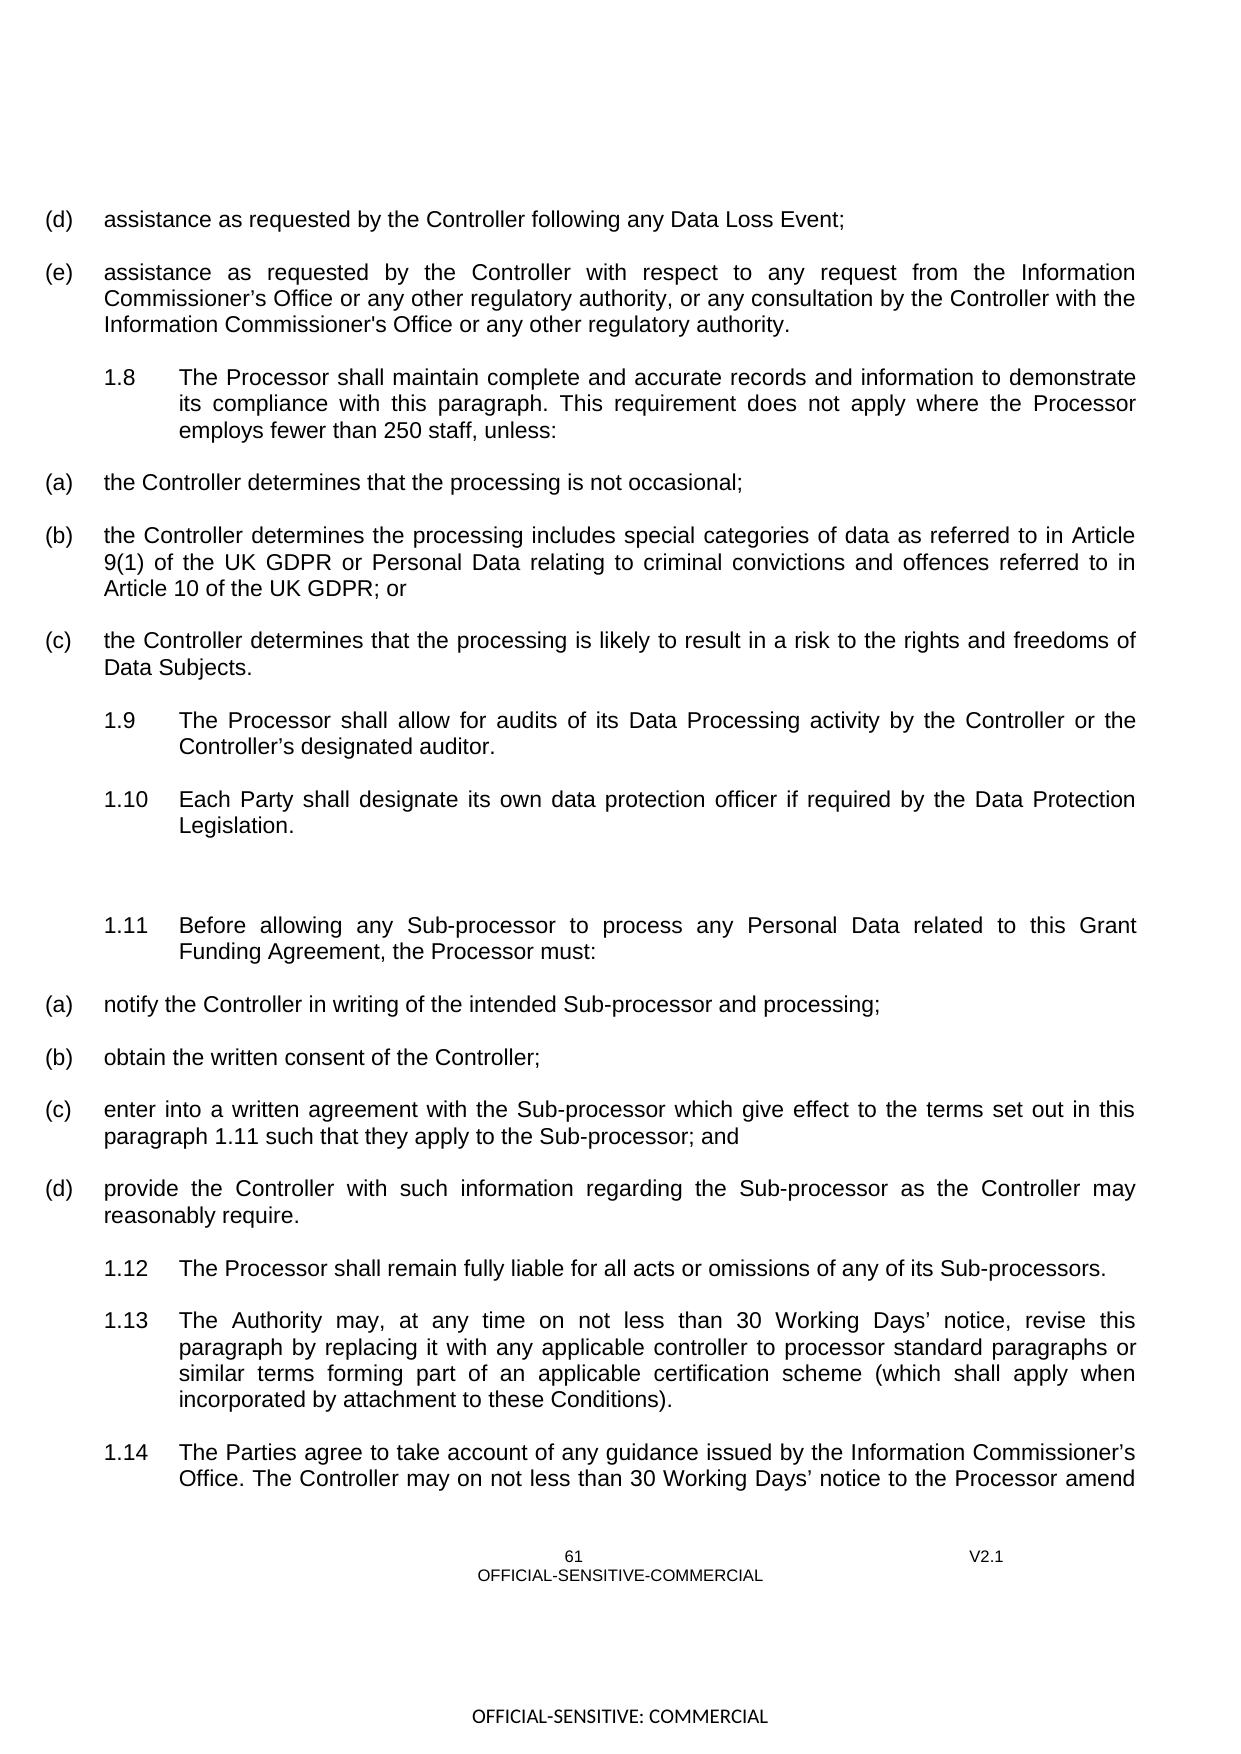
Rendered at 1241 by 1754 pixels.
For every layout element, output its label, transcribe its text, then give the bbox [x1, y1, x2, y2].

list the Controller determines that the processing is not occasional; [45, 469, 1137, 496]
list assistance as requested by the Controller following any Data Loss Event; [45, 206, 1137, 232]
list The Processor shall remain fully liable for all acts or omissions of any of its Sub-processors. [103, 1254, 1137, 1281]
list assistance as requested by the Controller with respect to any request from the Information Commissioner’s Office or any other regulatory authority, or any consultation by the Controller with the Information Commissioner's Office or any other regulatory authority. [45, 258, 1137, 338]
list The Parties agree to take account of any guidance issued by the Information Commissioner’s Office. The Controller may on not less than 30 Working Days’ notice to the Processor amend [103, 1439, 1137, 1492]
list the Controller determines that the processing is likely to result in a risk to the rights and freedoms of Data Subjects. [45, 627, 1137, 680]
list notify the Controller in writing of the intended Sub-processor and processing; [45, 991, 1137, 1017]
list obtain the written consent of the Controller; [45, 1044, 1137, 1070]
list The Processor shall allow for audits of its Data Processing activity by the Controller or the Controller’s designated auditor. [103, 707, 1137, 759]
list Before allowing any Sub-processor to process any Personal Data related to this Grant Funding Agreement, the Processor must: [103, 912, 1137, 964]
list the Controller determines the processing includes special categories of data as referred to in Article 9(1) of the UK GDPR or Personal Data relating to criminal convictions and offences referred to in Article 10 of the UK GDPR; or [45, 522, 1137, 601]
list The Authority may, at any time on not less than 30 Working Days’ notice, revise this paragraph by replacing it with any applicable controller to processor standard paragraphs or similar terms forming part of an applicable certification scheme (which shall apply when incorporated by attachment to these Conditions). [103, 1307, 1137, 1413]
list Each Party shall designate its own data protection officer if required by the Data Protection Legislation. [103, 786, 1137, 838]
list The Processor shall maintain complete and accurate records and information to demonstrate its compliance with this paragraph. This requirement does not apply where the Processor employs fewer than 250 staff, unless: [103, 364, 1137, 443]
list enter into a written agreement with the Sub-processor which give effect to the terms set out in this paragraph 1.11 such that they apply to the Sub-processor; and [45, 1096, 1137, 1149]
list provide the Controller with such information regarding the Sub-processor as the Controller may reasonably require. [45, 1175, 1137, 1228]
